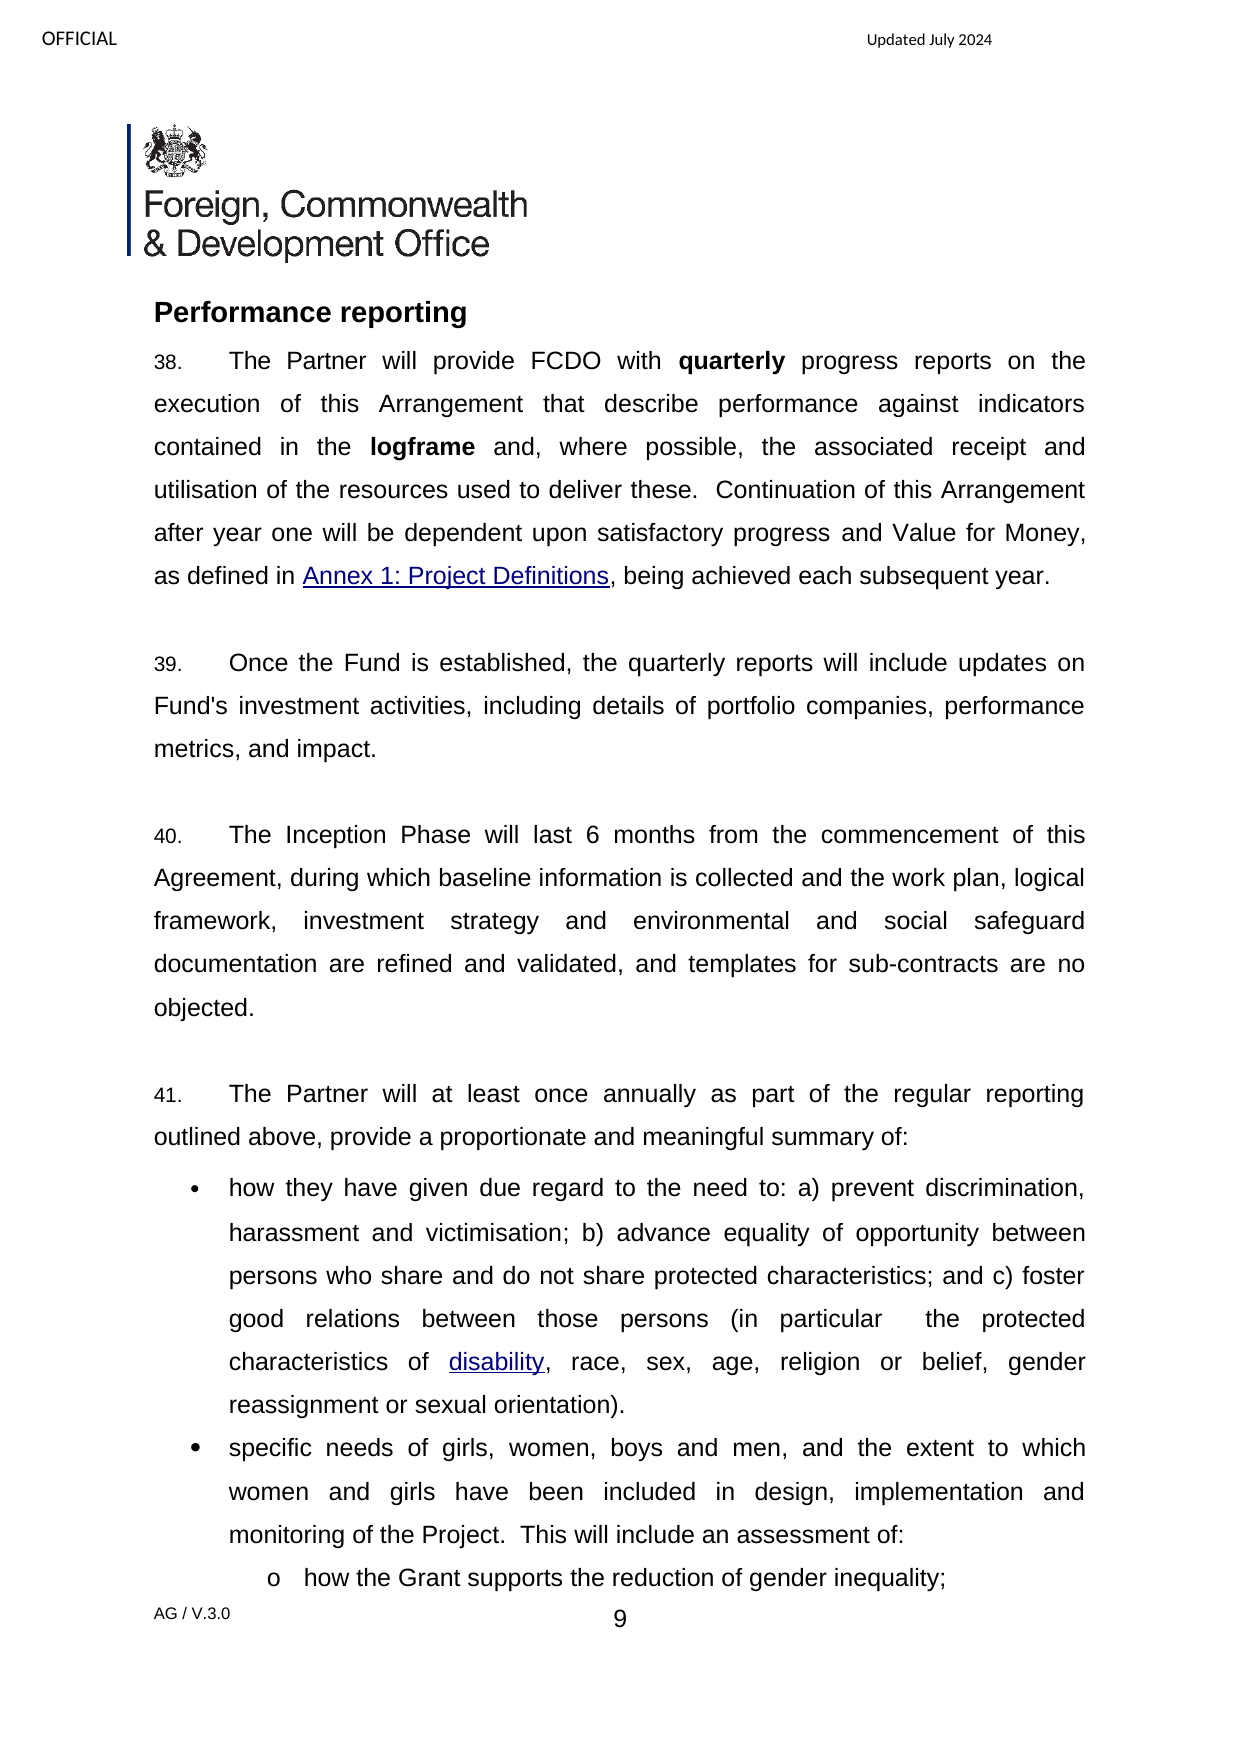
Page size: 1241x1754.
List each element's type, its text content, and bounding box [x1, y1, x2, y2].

list Once the Fund is established, the quarterly reports will include updates on Fund's investment activities, including details of portfolio companies, performance metrics, and impact. [153, 647, 1087, 762]
list specific needs of girls, women, boys and men, and the extent to which women and girls have been included in design, implementation and monitoring of the Project. This will include an assessment of: [191, 1433, 1087, 1548]
list how the Grant supports the reduction of gender inequality; [266, 1563, 1087, 1594]
list The Partner will at least once annually as part of the regular reporting outlined above, provide a proportionate and meaningful summary of: [153, 1079, 1087, 1151]
list The Partner will provide FCDO with quarterly progress reports on the execution of this Arrangement that describe performance against indicators contained in the logframe and, where possible, the associated receipt and utilisation of the resources used to deliver these. Continuation of this Arrangement after year one will be dependent upon satisfactory progress and Value for Money, as defined in Annex 1: Project Definitions, being achieved each subsequent year. [153, 346, 1087, 590]
list The Inception Phase will last 6 months from the commencement of this Agreement, during which baseline information is collected and the work plan, logical framework, investment strategy and environmental and social safeguard documentation are refined and validated, and templates for sub-contracts are no objected. [153, 820, 1087, 1021]
list how they have given due regard to the need to: a) prevent discrimination, harassment and victimisation; b) advance equality of opportunity between persons who share and do not share protected characteristics; and c) foster good relations between those persons (in particular the protected characteristics of disability, race, sex, age, religion or belief, gender reassignment or sexual orientation). [191, 1165, 1087, 1419]
text Performance reporting [153, 295, 1087, 329]
